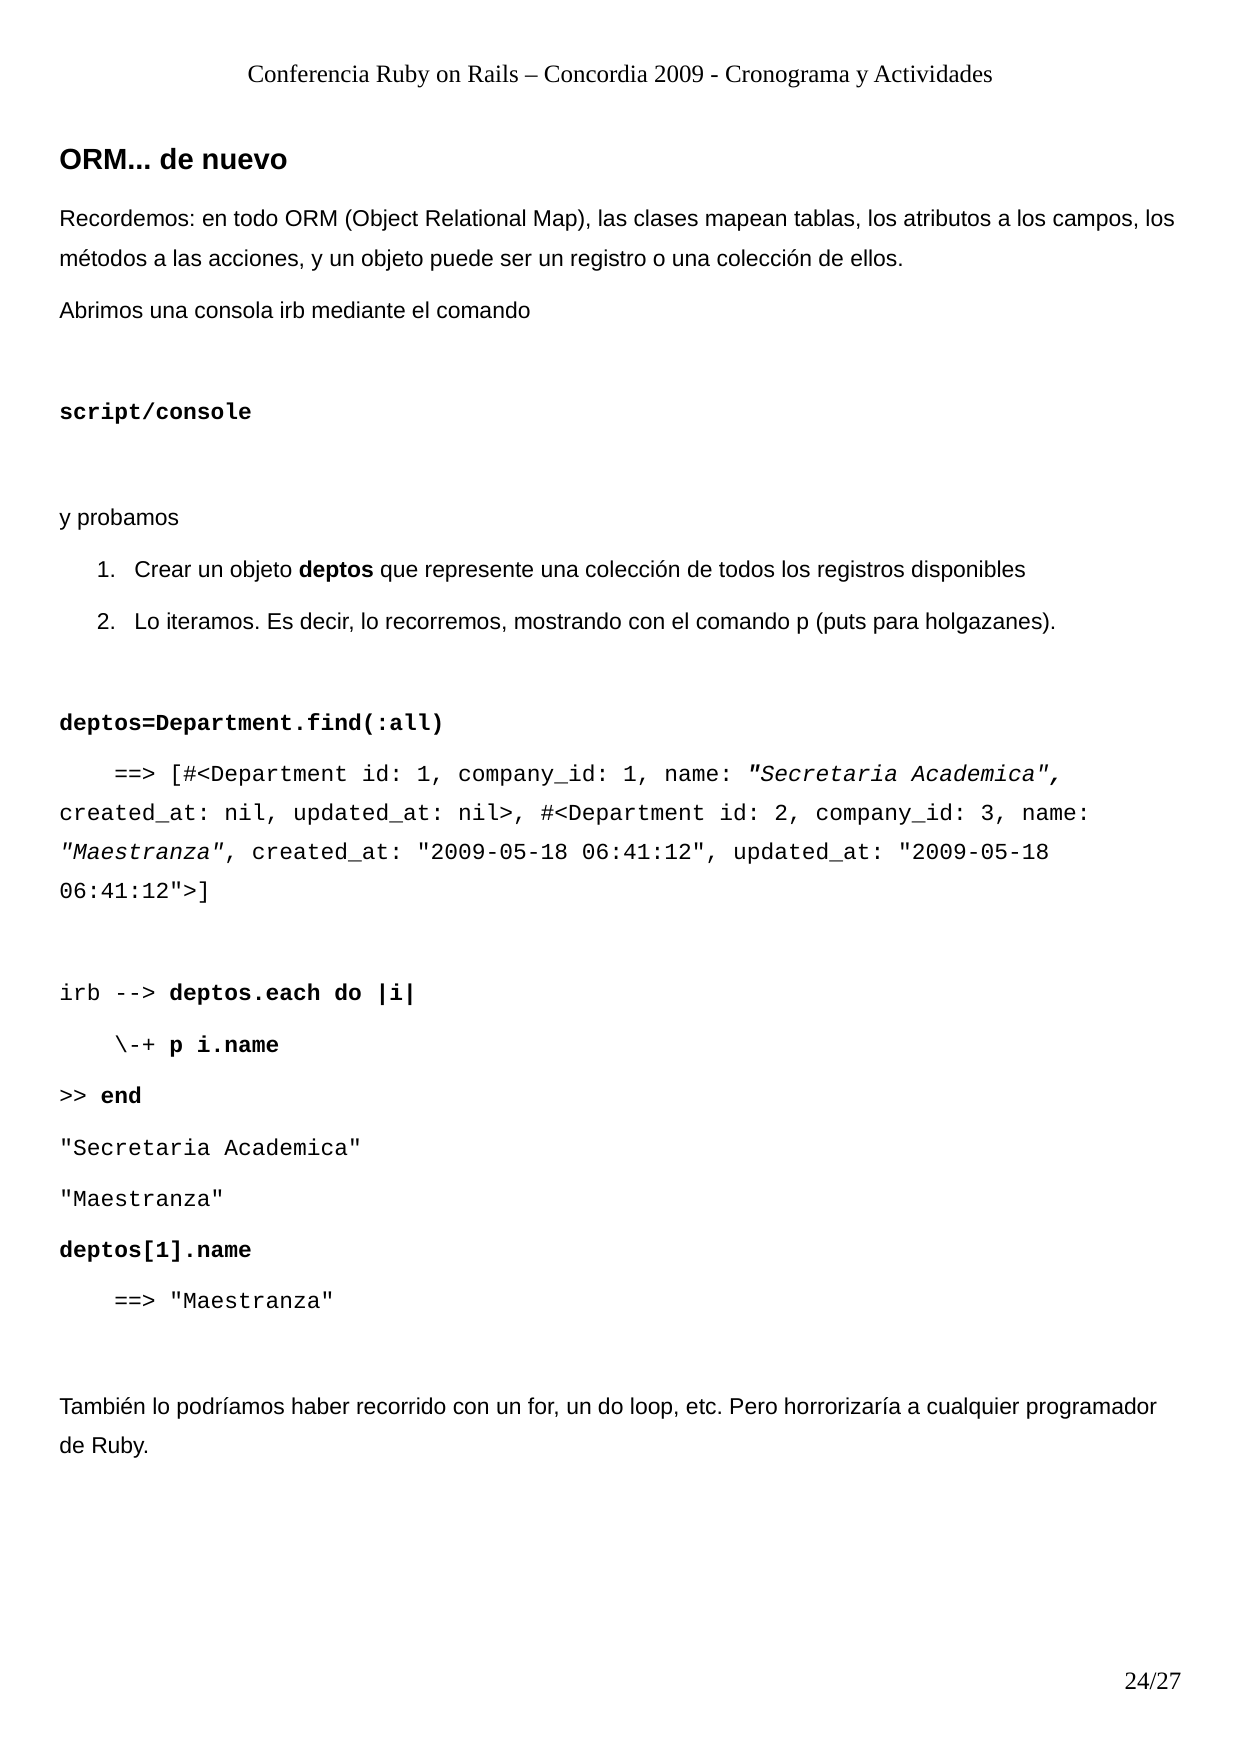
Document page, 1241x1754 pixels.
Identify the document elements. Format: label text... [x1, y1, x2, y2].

text "Maestranza" [59, 1187, 1181, 1213]
text y probamos [59, 504, 1181, 530]
text \-+ p i.name [59, 1033, 1181, 1059]
list Crear un objeto deptos que represente una colección de todos los registros disponibles [97, 556, 1181, 582]
text script/console [59, 401, 1181, 426]
text "Secretaria Academica" [59, 1136, 1181, 1162]
text Abrimos una consola irb mediante el comando [59, 297, 1181, 323]
text deptos=Department.find(:all) [59, 711, 1181, 737]
text También lo podríamos haber recorrido con un for, un do loop, etc. Pero horrorizaría a cualquier programador de Ruby. [59, 1393, 1181, 1458]
text irb --> deptos.each do |i| [59, 982, 1181, 1008]
list Lo iteramos. Es decir, lo recorremos, mostrando con el comando p (puts para holgazanes). [97, 608, 1181, 634]
text Recordemos: en todo ORM (Object Relational Map), las clases mapean tablas, los atributos a los campos, los métodos a las acciones, y un objeto puede ser un registro o una colección de ellos. [59, 205, 1181, 271]
text ==> [#<Department id: 1, company_id: 1, name: "Secretaria Academica", created_at: nil, updated_at: nil>, #<Department id: 2, company_id: 3, name: "Maestranza", created_at: "2009-05-18 06:41:12", updated_at: "2009-05-18 06:41:12">] [59, 762, 1181, 905]
text deptos[1].name [59, 1238, 1181, 1264]
subtitle ORM... de nuevo [59, 142, 1181, 176]
text >> end [59, 1084, 1181, 1110]
text ==> "Maestranza" [59, 1290, 1181, 1316]
